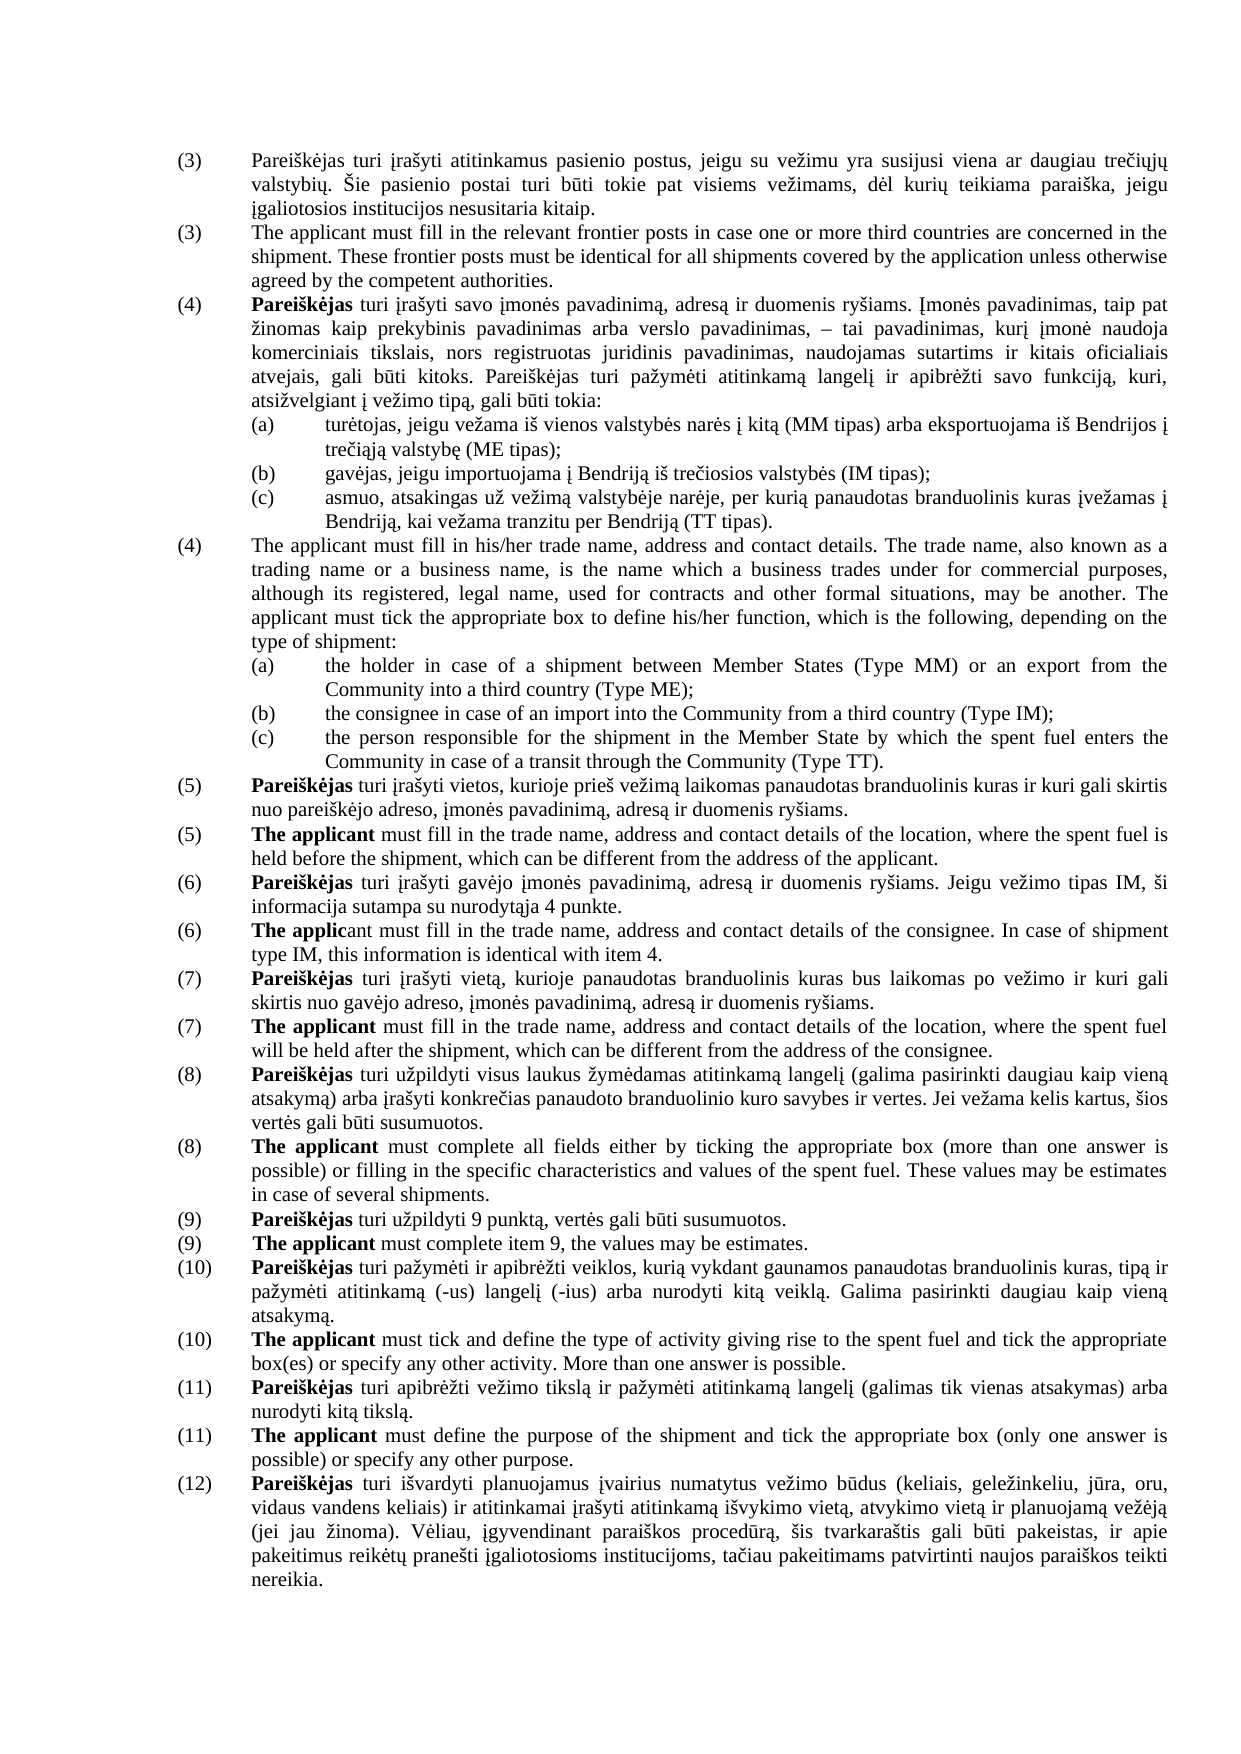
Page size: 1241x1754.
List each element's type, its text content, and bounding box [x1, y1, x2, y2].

text (5) The applicant must fill in the trade name, address and contact details of the location, where the spent fuel is held before the shipment, which can be different from the address of the applicant. [177, 821, 1169, 869]
text (4) The applicant must fill in his/her trade name, address and contact details. The trade name, also known as a trading name or a business name, is the name which a business trades under for commercial purposes, although its registered, legal name, used for contracts and other formal situations, may be another. The applicant must tick the appropriate box to define his/her function, which is the following, depending on the type of shipment: [177, 533, 1169, 653]
text (3) The applicant must fill in the relevant frontier posts in case one or more third countries are concerned in the shipment. These frontier posts must be identical for all shipments covered by the application unless otherwise agreed by the competent authorities. [177, 220, 1169, 292]
text (7) The applicant must fill in the trade name, address and contact details of the location, where the spent fuel will be held after the shipment, which can be different from the address of the consignee. [177, 1014, 1169, 1062]
text (8) The applicant must complete all fields either by ticking the appropriate box (more than one answer is possible) or filling in the specific characteristics and values of the spent fuel. These values may be estimates in case of several shipments. [177, 1134, 1169, 1206]
text (9) The applicant must complete item 9, the values may be estimates. [177, 1231, 1169, 1254]
text (5) Pareiškėjas turi įrašyti vietos, kurioje prieš vežimą laikomas panaudotas branduolinis kuras ir kuri gali skirtis nuo pareiškėjo adreso, įmonės pavadinimą, adresą ir duomenis ryšiams. [177, 773, 1169, 821]
text (11) The applicant must define the purpose of the shipment and tick the appropriate box (only one answer is possible) or specify any other purpose. [177, 1423, 1169, 1471]
text (10) Pareiškėjas turi pažymėti ir apibrėžti veiklos, kurią vykdant gaunamos panaudotas branduolinis kuras, tipą ir pažymėti atitinkamą (-us) langelį (-ius) arba nurodyti kitą veiklą. Galima pasirinkti daugiau kaip vieną atsakymą. [177, 1254, 1169, 1327]
text (4) Pareiškėjas turi įrašyti savo įmonės pavadinimą, adresą ir duomenis ryšiams. Įmonės pavadinimas, taip pat žinomas kaip prekybinis pavadinimas arba verslo pavadinimas, – tai pavadinimas, kurį įmonė naudoja komerciniais tikslais, nors registruotas juridinis pavadinimas, naudojamas sutartims ir kitais oficialiais atvejais, gali būti kitoks. Pareiškėjas turi pažymėti atitinkamą langelį ir apibrėžti savo funkciją, kuri, atsižvelgiant į vežimo tipą, gali būti tokia: [177, 292, 1169, 412]
text (b) gavėjas, jeigu importuojama į Bendriją iš trečiosios valstybės (IM tipas); [251, 461, 1169, 484]
text (c) the person responsible for the shipment in the Member State by which the spent fuel enters the Community in case of a transit through the Community (Type TT). [251, 725, 1169, 773]
text (9) Pareiškėjas turi užpildyti 9 punktą, vertės gali būti susumuotos. [177, 1206, 1169, 1231]
text (c) asmuo, atsakingas už vežimą valstybėje narėje, per kurią panaudotas branduolinis kuras įvežamas į Bendriją, kai vežama tranzitu per Bendriją (TT tipas). [251, 484, 1169, 533]
text (11) Pareiškėjas turi apibrėžti vežimo tikslą ir pažymėti atitinkamą langelį (galimas tik vienas atsakymas) arba nurodyti kitą tikslą. [177, 1375, 1169, 1423]
text (7) Pareiškėjas turi įrašyti vietą, kurioje panaudotas branduolinis kuras bus laikomas po vežimo ir kuri gali skirtis nuo gavėjo adreso, įmonės pavadinimą, adresą ir duomenis ryšiams. [177, 966, 1169, 1014]
text (b) the consignee in case of an import into the Community from a third country (Type IM); [251, 701, 1169, 725]
text (6) The applicant must fill in the trade name, address and contact details of the consignee. In case of shipment type IM, this information is identical with item 4. [177, 918, 1169, 966]
text (12) Pareiškėjas turi išvardyti planuojamus įvairius numatytus vežimo būdus (keliais, geležinkeliu, jūra, oru, vidaus vandens keliais) ir atitinkamai įrašyti atitinkamą išvykimo vietą, atvykimo vietą ir planuojamą vežėją (jei jau žinoma). Vėliau, įgyvendinant paraiškos procedūrą, šis tvarkaraštis gali būti pakeistas, ir apie pakeitimus reikėtų pranešti įgaliotosioms institucijoms, tačiau pakeitimams patvirtinti naujos paraiškos teikti nereikia. [177, 1471, 1169, 1591]
text (6) Pareiškėjas turi įrašyti gavėjo įmonės pavadinimą, adresą ir duomenis ryšiams. Jeigu vežimo tipas IM, ši informacija sutampa su nurodytąja 4 punkte. [177, 869, 1169, 918]
text (a) turėtojas, jeigu vežama iš vienos valstybės narės į kitą (MM tipas) arba eksportuojama iš Bendrijos į trečiąją valstybę (ME tipas); [251, 412, 1169, 461]
text (8) Pareiškėjas turi užpildyti visus laukus žymėdamas atitinkamą langelį (galima pasirinkti daugiau kaip vieną atsakymą) arba įrašyti konkrečias panaudoto branduolinio kuro savybes ir vertes. Jei vežama kelis kartus, šios vertės gali būti susumuotos. [177, 1062, 1169, 1134]
text (3) Pareiškėjas turi įrašyti atitinkamus pasienio postus, jeigu su vežimu yra susijusi viena ar daugiau trečiųjų valstybių. Šie pasienio postai turi būti tokie pat visiems vežimams, dėl kurių teikiama paraiška, jeigu įgaliotosios institucijos nesusitaria kitaip. [177, 148, 1169, 220]
text (a) the holder in case of a shipment between Member States (Type MM) or an export from the Community into a third country (Type ME); [251, 653, 1169, 701]
text (10) The applicant must tick and define the type of activity giving rise to the spent fuel and tick the appropriate box(es) or specify any other activity. More than one answer is possible. [177, 1327, 1169, 1375]
